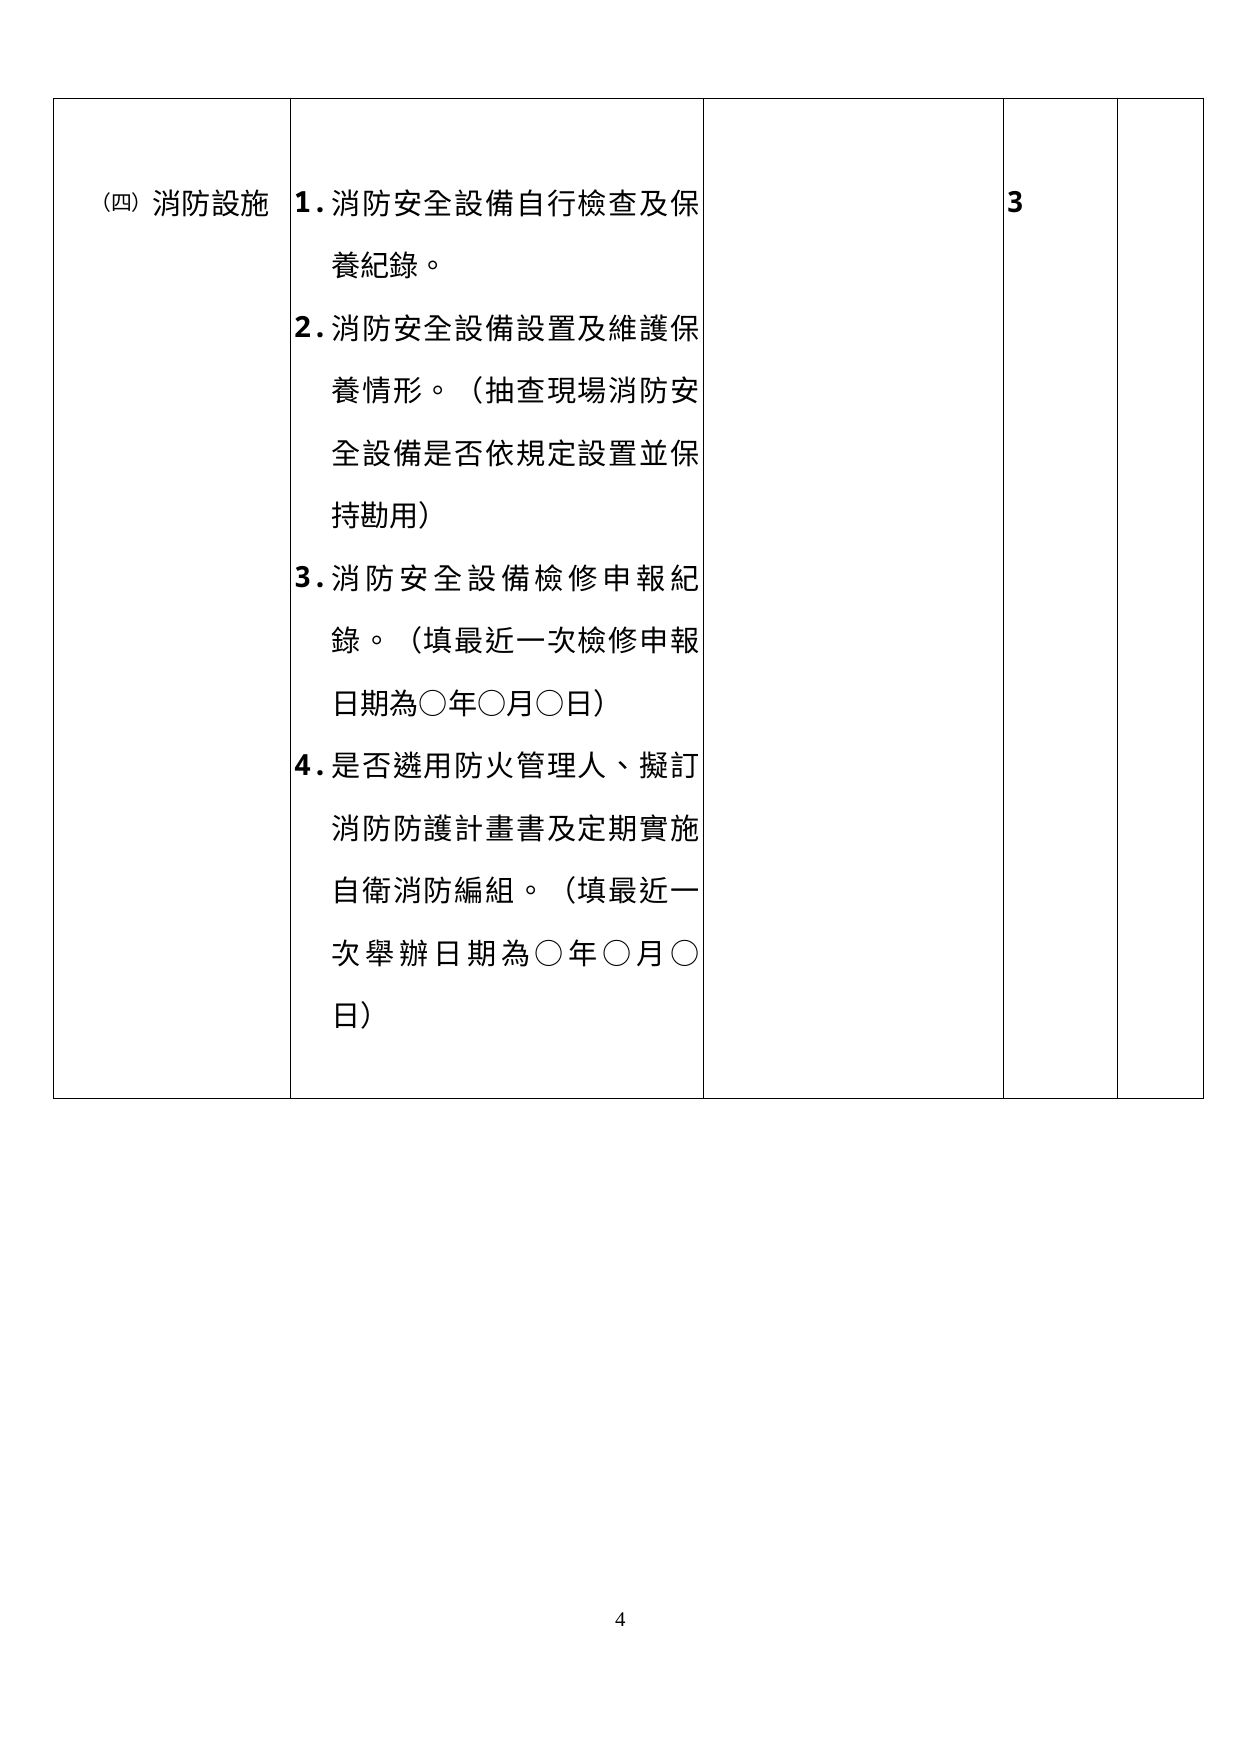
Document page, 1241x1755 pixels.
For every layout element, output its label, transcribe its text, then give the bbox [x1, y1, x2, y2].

table_cell （四）消防設施 [54, 99, 290, 1097]
table_cell 消防安全設備自行檢查及保養紀錄。 消防安全設備設置及維護保養情形。（抽查現場消防安全設備是否依規定設置並保持勘用） 消防安全設備檢修申報紀錄。（填最近一次檢修申報日期為○年○月○日） 是否遴用防火管理人、擬訂消防防護計畫書及定期實施自衛消防編組。（填最近一次舉辦日期為○年○月○日） [291, 99, 703, 1097]
table_cell 3 [1004, 99, 1117, 1097]
table_cell [1118, 99, 1203, 1097]
table_cell [704, 99, 1003, 1097]
